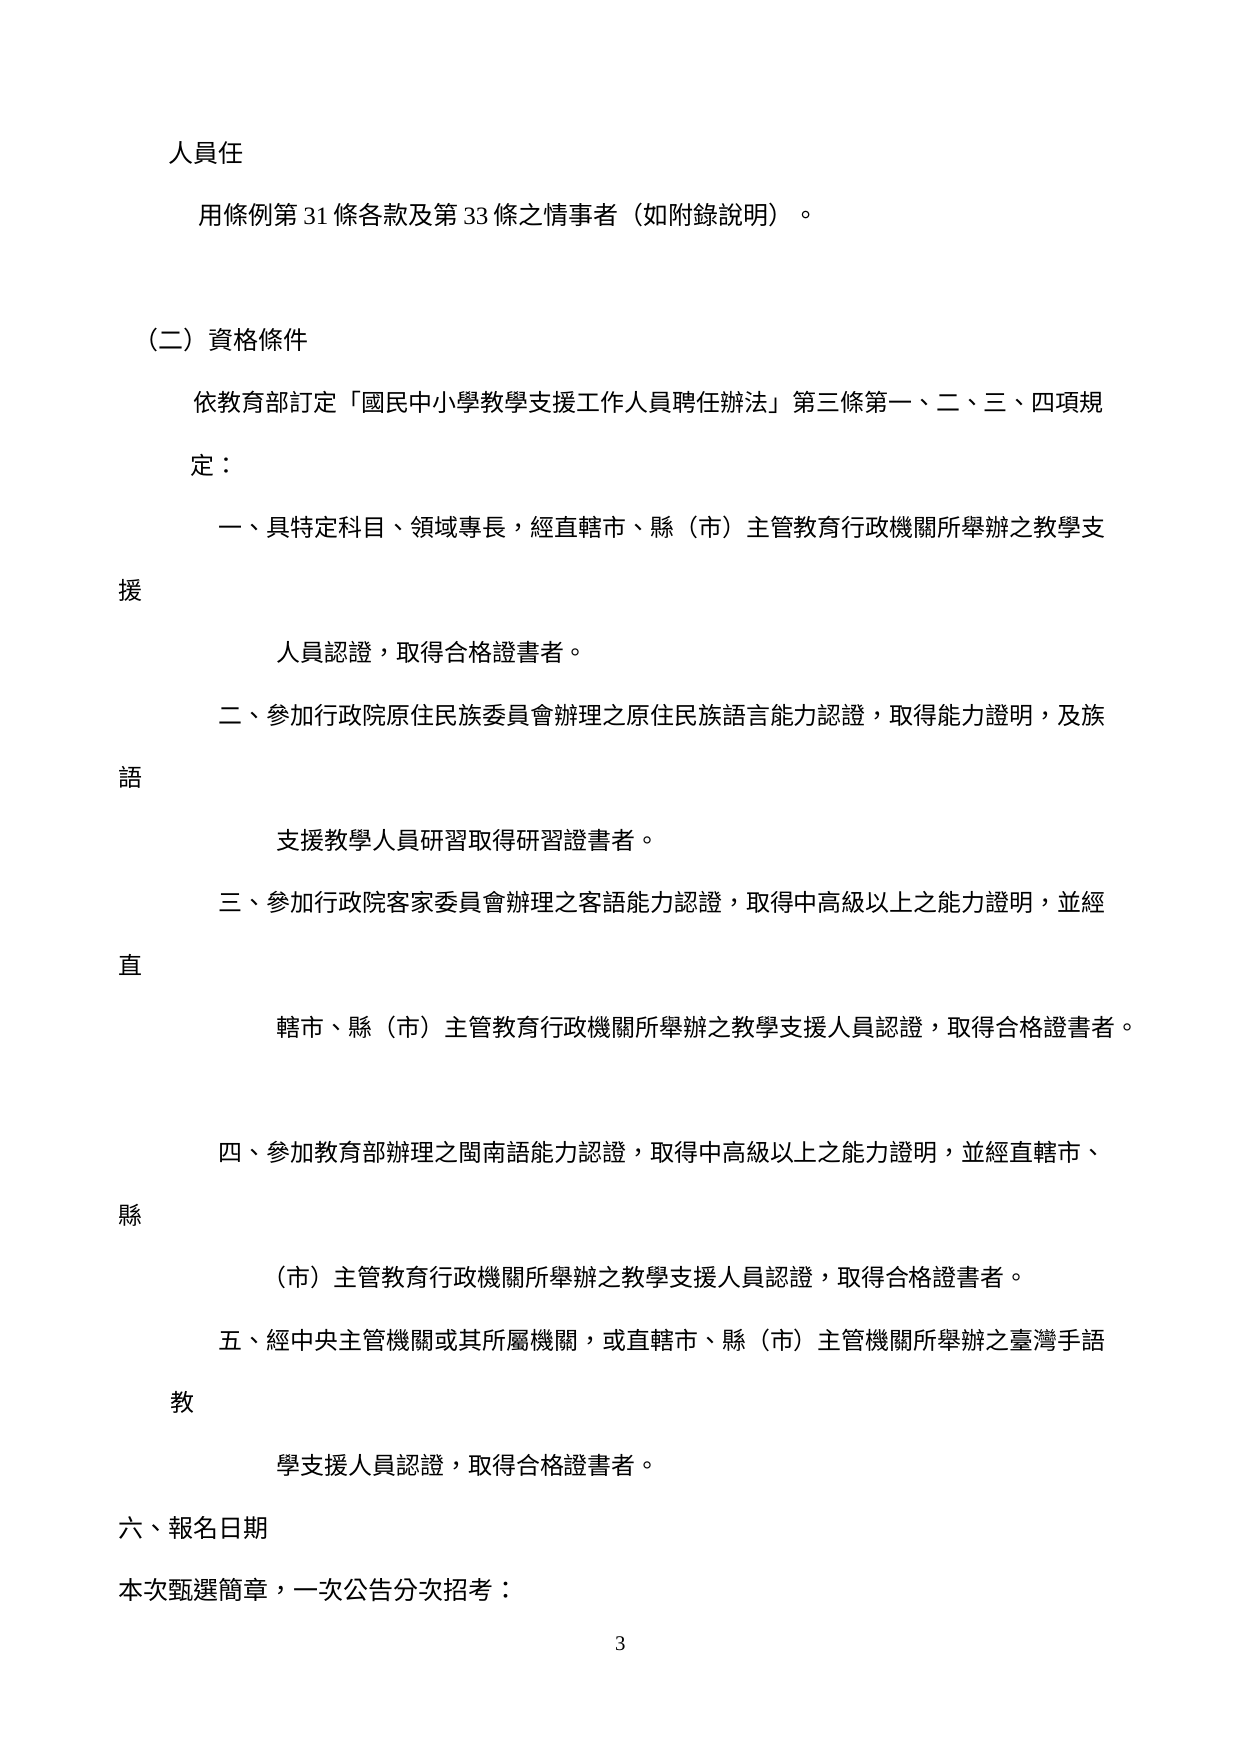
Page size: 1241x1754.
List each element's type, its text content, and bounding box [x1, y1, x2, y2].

text 四、參加教育部辦理之閩南語能力認證，取得中高級以上之能力證明，並經直轄市、縣 [118, 1110, 1122, 1235]
text 支援教學人員研習取得研習證書者。 [118, 797, 1122, 860]
text 學支援人員認證，取得合格證書者。 [118, 1422, 1122, 1485]
text 五、經中央主管機關或其所屬機關，或直轄市、縣（市）主管機關所舉辦之臺灣手語教 [118, 1297, 1122, 1422]
text 一、具特定科目、領域專長，經直轄市、縣（市）主管教育行政機關所舉辦之教學支援 [118, 485, 1122, 610]
text 六、報名日期 本次甄選簡章，一次公告分次招考： [118, 1485, 1122, 1610]
text 人員任 [168, 110, 1122, 172]
text 定： [118, 422, 1122, 485]
text 轄市、縣（市）主管教育行政機關所舉辦之教學支援人員認證，取得合格證書者。 [118, 985, 1122, 1110]
text （市）主管教育行政機關所舉辦之教學支援人員認證，取得合格證書者。 [118, 1235, 1122, 1297]
text 二、參加行政院原住民族委員會辦理之原住民族語言能力認證，取得能力證明，及族語 [118, 672, 1122, 797]
text 依教育部訂定「國民中小學教學支援工作人員聘任辦法」第三條第一、二、三、四項規 [118, 360, 1122, 422]
text 三、參加行政院客家委員會辦理之客語能力認證，取得中高級以上之能力證明，並經直 [118, 860, 1122, 985]
text （二）資格條件 [118, 297, 1122, 360]
text 用條例第31條各款及第33條之情事者（如附錄說明）。 [168, 172, 1122, 235]
text 人員認證，取得合格證書者。 [118, 610, 1122, 672]
